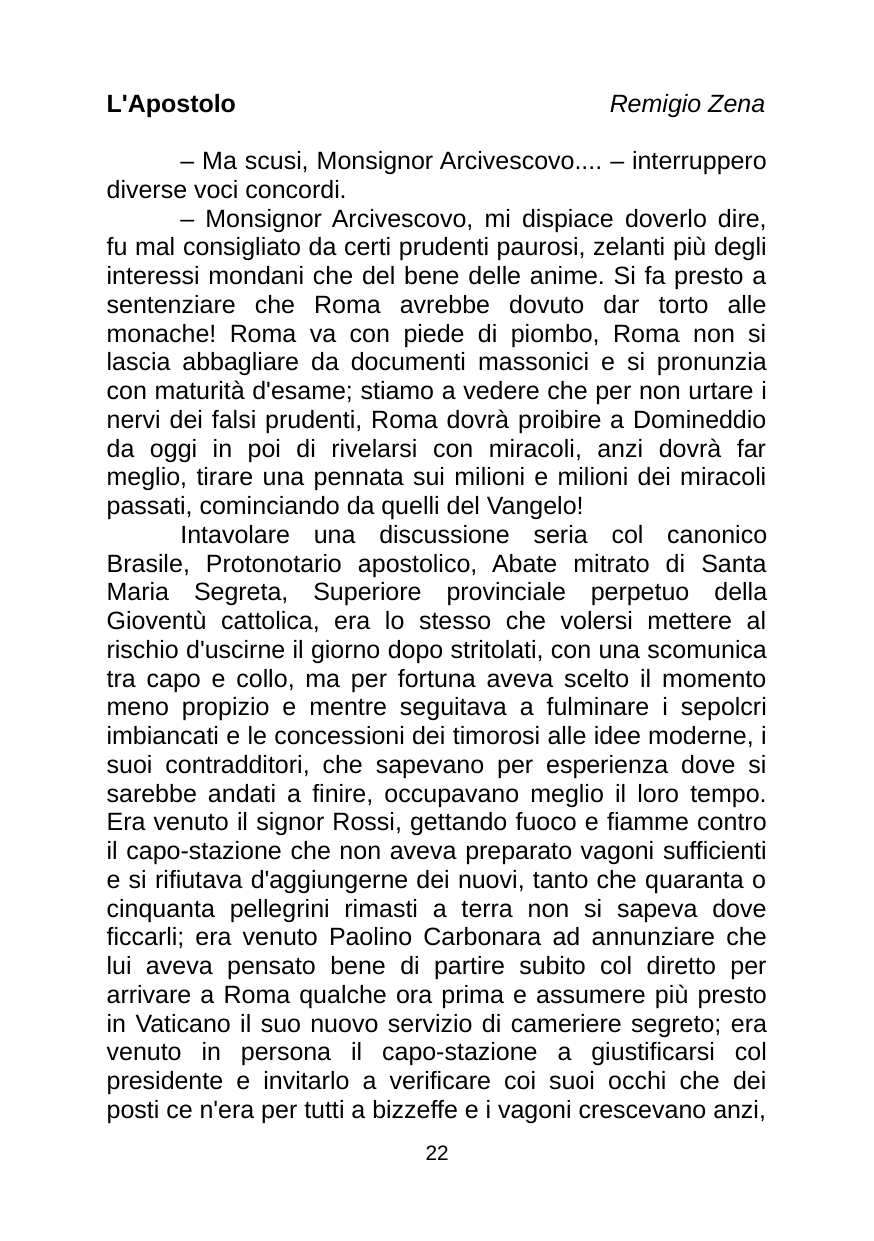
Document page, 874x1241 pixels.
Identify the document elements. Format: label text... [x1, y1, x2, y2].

text – Ma scusi, Monsignor Arcivescovo.... – interruppero diverse voci concordi. [106, 146, 768, 204]
text Intavolare una discussione seria col canonico Brasile, Protonotario apostolico, Abate mitrato di Santa Maria Segreta, Superiore provinciale perpetuo della Gioventù cattolica, era lo stesso che volersi mettere al rischio d'uscirne il giorno dopo stritolati, con una scomunica tra capo e collo, ma per fortuna aveva scelto il momento meno propizio e mentre seguitava a fulminare i sepolcri imbiancati e le concessioni dei timorosi alle idee moderne, i suoi contradditori, che sapevano per esperienza dove si sarebbe andati a finire, occupavano meglio il loro tempo. Era venuto il signor Rossi, gettando fuoco e fiamme contro il capo-stazione che non aveva preparato vagoni sufficienti e si rifiutava d'aggiungerne dei nuovi, tanto che quaranta o cinquanta pellegrini rimasti a terra non si sapeva dove ficcarli; era venuto Paolino Carbonara ad annunziare che lui aveva pensato bene di partire subito col diretto per arrivare a Roma qualche ora prima e assumere più presto in Vaticano il suo nuovo servizio di cameriere segreto; era venuto in persona il capo-stazione a giustificarsi col presidente e invitarlo a verificare coi suoi occhi che dei posti ce n'era per tutti a bizzeffe e i vagoni crescevano anzi, [106, 520, 768, 1124]
text – Monsignor Arcivescovo, mi dispiace doverlo dire, fu mal consigliato da certi prudenti paurosi, zelanti più degli interessi mondani che del bene delle anime. Si fa presto a sentenziare che Roma avrebbe dovuto dar torto alle monache! Roma va con piede di piombo, Roma non si lascia abbagliare da documenti massonici e si pronunzia con maturità d'esame; stiamo a vedere che per non urtare i nervi dei falsi prudenti, Roma dovrà proibire a Domineddio da oggi in poi di rivelarsi con miracoli, anzi dovrà far meglio, tirare una pennata sui milioni e milioni dei miracoli passati, cominciando da quelli del Vangelo! [106, 204, 768, 520]
